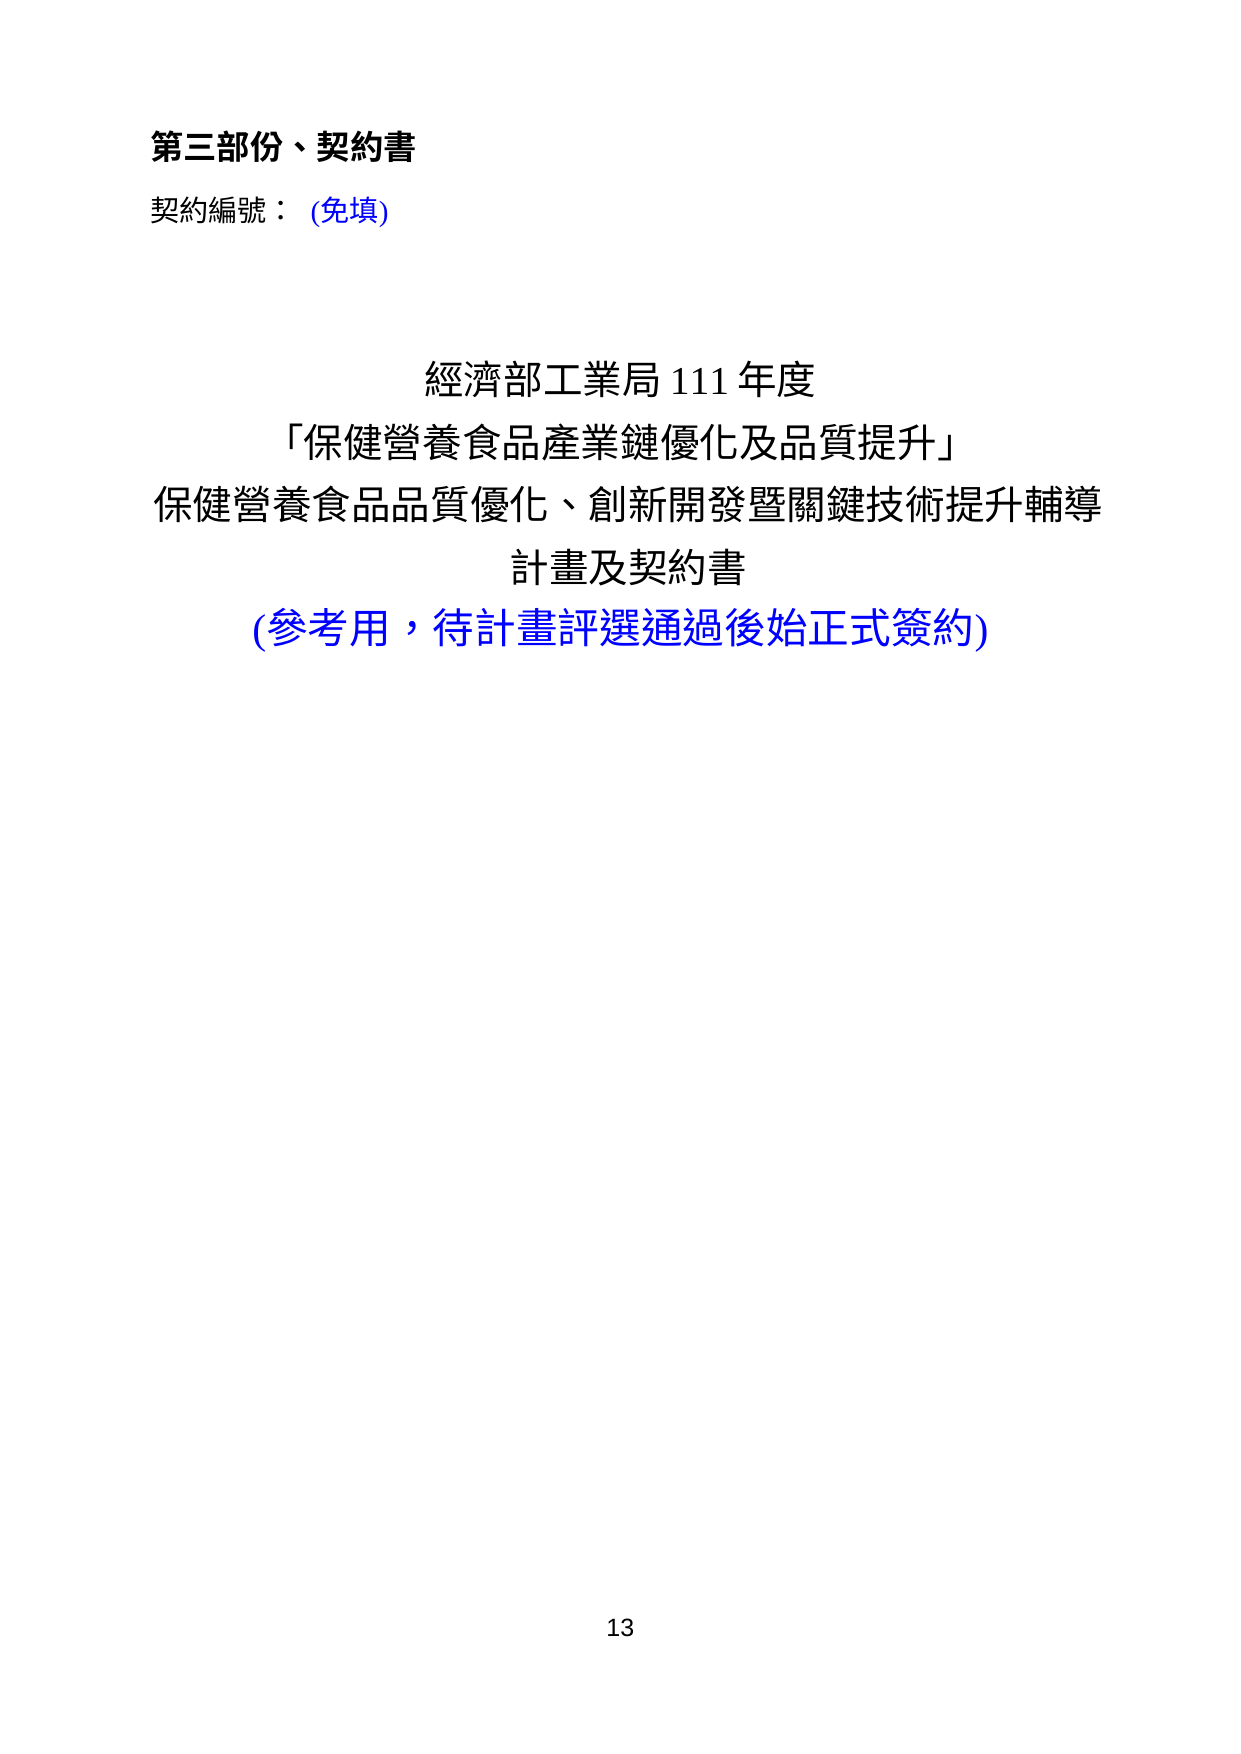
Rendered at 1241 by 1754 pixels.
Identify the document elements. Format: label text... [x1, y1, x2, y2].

subtitle 第三部份、契約書 [150, 94, 1090, 169]
text 保健營養食品品質優化、創新開發暨關鍵技術提升輔導 [150, 470, 1106, 532]
text 「保健營養食品產業鏈優化及品質提升」 [150, 407, 1090, 470]
text (參考用，待計畫評選通過後始正式簽約) [150, 595, 1090, 655]
text 經濟部工業局111年度 [150, 345, 1090, 407]
text 計畫及契約書 [150, 532, 1106, 595]
text 契約編號： (免填) [150, 187, 1090, 230]
